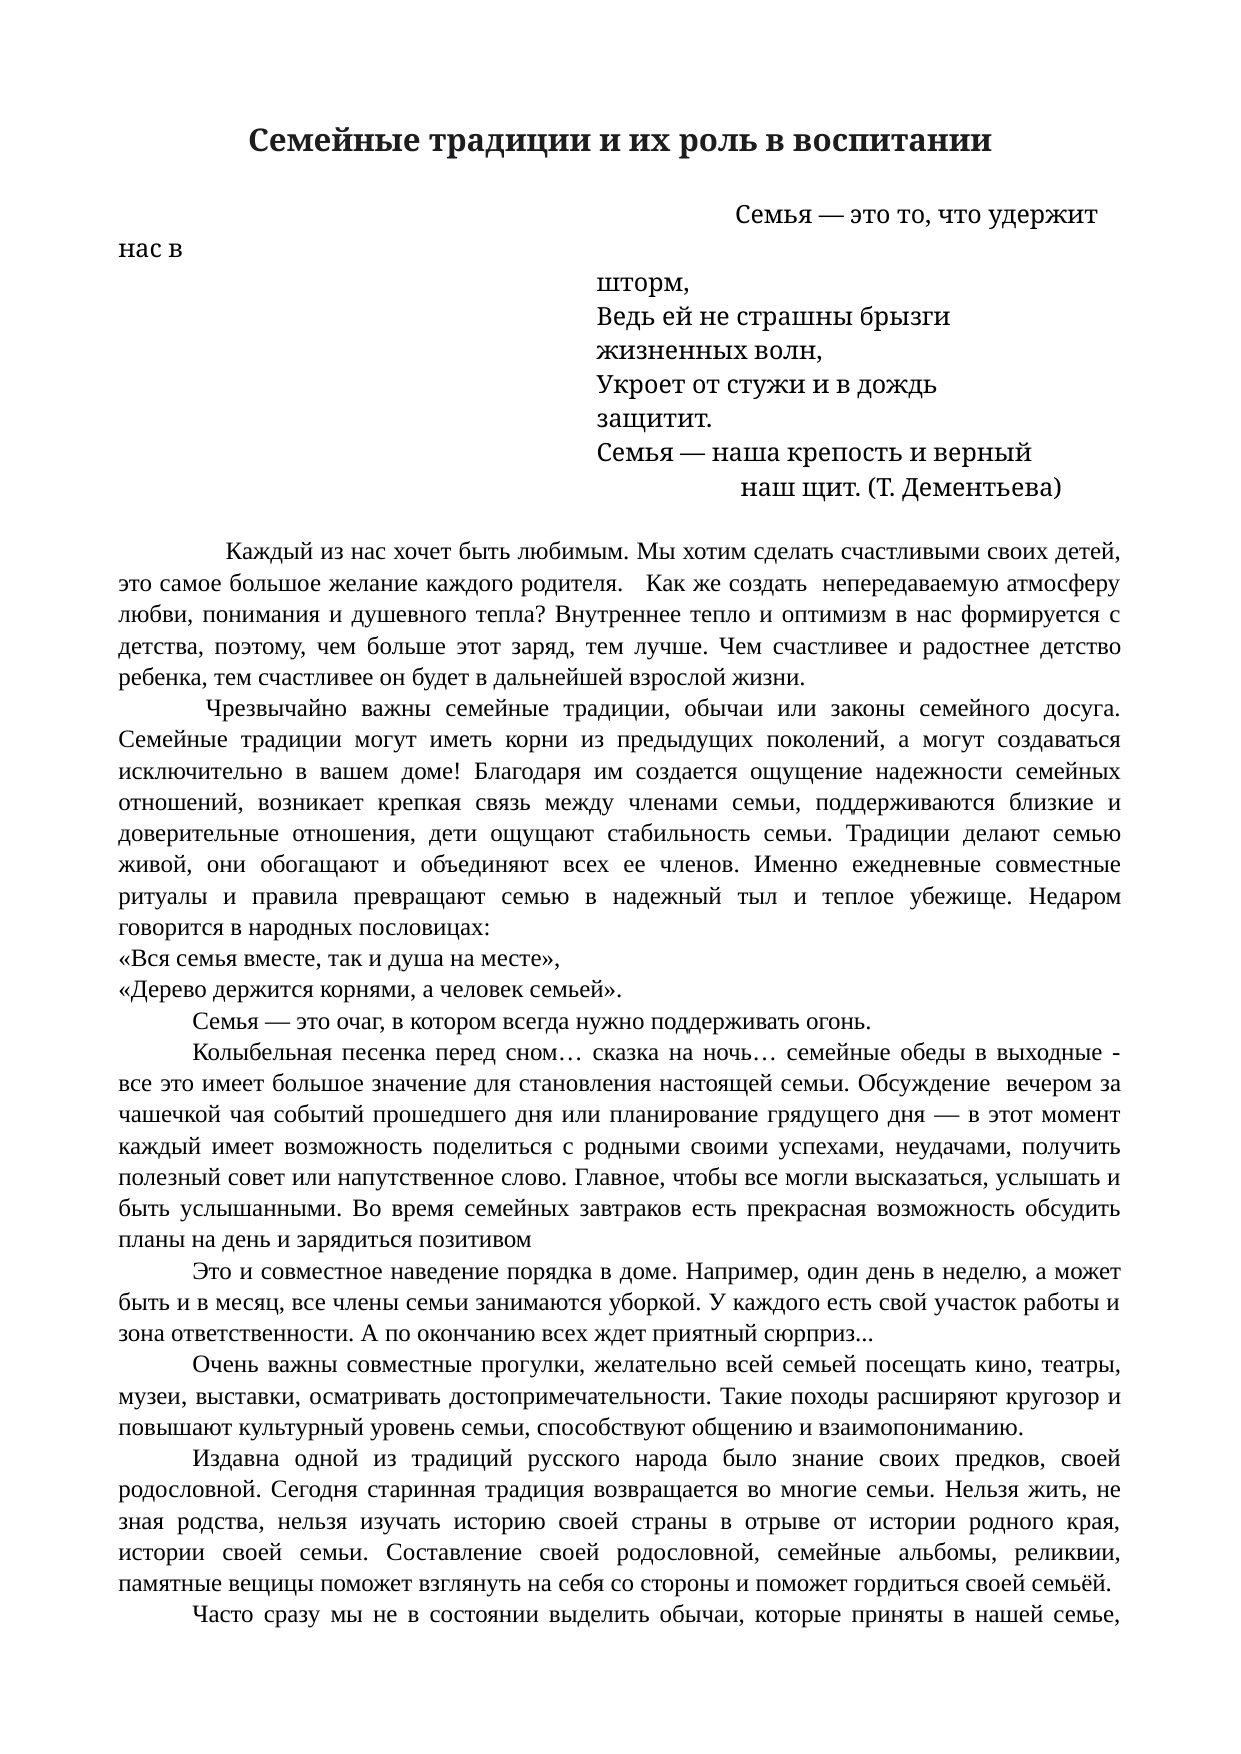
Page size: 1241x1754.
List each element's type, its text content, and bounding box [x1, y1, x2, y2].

text Часто сразу мы не в состоянии выделить обычаи, которые приняты в нашей семье, [118, 1597, 1122, 1628]
text Издавна одной из традиций русского народа было знание своих предков, своей родословной. Сегодня старинная традиция возвращается во многие семьи. Нельзя жить, не зная родства, нельзя изучать историю своей страны в отрыве от истории родного края, истории своей семьи. Составление своей родословной, семейные альбомы, реликвии, памятные вещицы поможет взглянуть на себя со стороны и поможет гордиться своей семьёй. [118, 1441, 1122, 1597]
text Это и совместное наведение порядка в доме. Например, один день в неделю, а может быть и в месяц, все члены семьи занимаются уборкой. У каждого есть свой участок работы и зона ответственности. А по окончанию всех ждет приятный сюрприз... [118, 1253, 1122, 1347]
text наш щит. (Т. Дементьева) [118, 469, 1122, 503]
text «Вся семья вместе, так и душа на месте», [118, 941, 1122, 972]
text Семейные традиции и их роль в воспитании [118, 118, 1122, 161]
text Каждый из нас хочет быть любимым. Мы хотим сделать счастливыми своих детей, это самое большое желание каждого родителя. Как же создать непередаваемую атмосферу любви, понимания и душевного тепла? Внутреннее тепло и оптимизм в нас формируется с детства, поэтому, чем больше этот заряд, тем лучше. Чем счастливее и радостнее детство ребенка, тем счастливее он будет в дальнейшей взрослой жизни. [118, 503, 1122, 691]
text «Дерево держится корнями, а человек семьей». [118, 972, 1122, 1003]
text Чрезвычайно важны семейные традиции, обычаи или законы семейного досуга. Семейные традиции могут иметь корни из предыдущих поколений, а могут создаваться исключительно в вашем доме! Благодаря им создается ощущение надежности семейных отношений, возникает крепкая связь между членами семьи, поддерживаются близкие и доверительные отношения, дети ощущают стабильность семьи. Традиции делают семью живой, они обогащают и объединяют всех ее членов. Именно ежедневные совместные ритуалы и правила превращают семью в надежный тыл и теплое убежище. Недаром говорится в народных пословицах: [118, 691, 1122, 941]
text Семья — это очаг, в котором всегда нужно поддерживать огонь. [118, 1003, 1122, 1034]
text Семья — это то, что удержит нас в шторм, Ведь ей не страшны брызги жизненных волн, Укроет от стужи и в дождь защитит. Семья — наша крепость и верный [118, 197, 1122, 469]
text Колыбельная песенка перед сном… сказка на ночь… семейные обеды в выходные - все это имеет большое значение для становления настоящей семьи. Обсуждение вечером за чашечкой чая событий прошедшего дня или планирование грядущего дня — в этот момент каждый имеет возможность поделиться с родными своими успехами, неудачами, получить полезный совет или напутственное слово. Главное, чтобы все могли высказаться, услышать и быть услышанными. Во время семейных завтраков есть прекрасная возможность обсудить планы на день и зарядиться позитивом [118, 1034, 1122, 1253]
text Очень важны совместные прогулки, желательно всей семьей посещать кино, театры, музеи, выставки, осматривать достопримечательности. Такие походы расширяют кругозор и повышают культурный уровень семьи, способствуют общению и взаимопониманию. [118, 1347, 1122, 1441]
